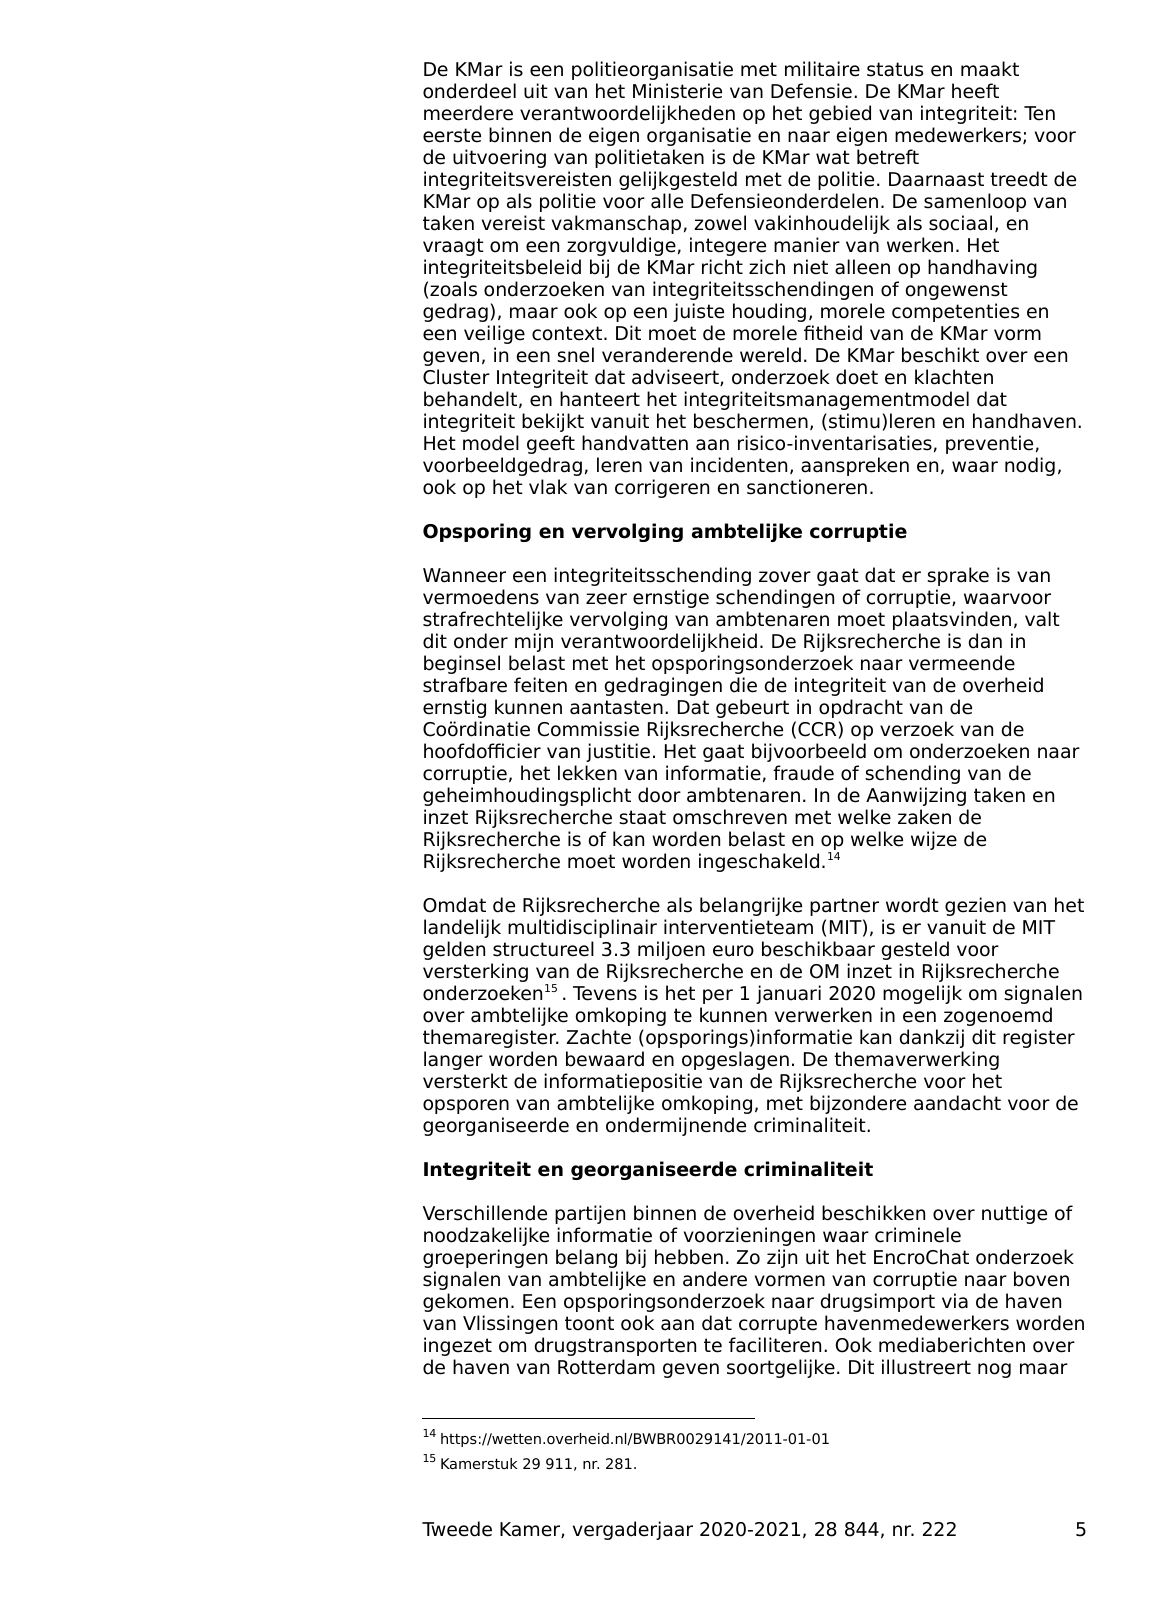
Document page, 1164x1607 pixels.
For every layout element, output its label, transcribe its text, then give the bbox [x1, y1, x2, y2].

text https://wetten.overheid.nl/BWBR0029141/2011-01-01 [422, 1427, 1087, 1449]
text Kamerstuk 29 911, nr. 281. [422, 1452, 1087, 1474]
text Wanneer een integriteitsschending zover gaat dat er sprake is van vermoedens van zeer ernstige schendingen of corruptie, waarvoor strafrechtelijke vervolging van ambtenaren moet plaatsvinden, valt dit onder mijn verantwoordelijkheid. De Rijksrecherche is dan in beginsel belast met het opsporingsonderzoek naar vermeende strafbare feiten en gedragingen die de integriteit van de overheid ernstig kunnen aantasten. Dat gebeurt in opdracht van de Coördinatie Commissie Rijksrecherche (CCR) op verzoek van de hoofdofficier van justitie. Het gaat bijvoorbeeld om onderzoeken naar corruptie, het lekken van informatie, fraude of schending van de geheimhoudingsplicht door ambtenaren. In de Aanwijzing taken en inzet Rijksrecherche staat omschreven met welke zaken de Rijksrecherche is of kan worden belast en op welke wijze de Rijksrecherche moet worden ingeschakeld. [422, 565, 1087, 873]
subtitle Integriteit en georganiseerde criminaliteit [422, 1159, 1087, 1181]
subtitle Opsporing en vervolging ambtelijke corruptie [422, 521, 1087, 543]
text Verschillende partijen binnen de overheid beschikken over nuttige of noodzakelijke informatie of voorzieningen waar criminele groeperingen belang bij hebben. Zo zijn uit het EncroChat onderzoek signalen van ambtelijke en andere vormen van corruptie naar boven gekomen. Een opsporingsonderzoek naar drugsimport via de haven van Vlissingen toont ook aan dat corrupte havenmedewerkers worden ingezet om drugstransporten te faciliteren. Ook mediaberichten over de haven van Rotterdam geven soortgelijke. Dit illustreert nog maar [422, 1203, 1087, 1379]
text Omdat de Rijksrecherche als belangrijke partner wordt gezien van het landelijk multidisciplinair interventieteam (MIT), is er vanuit de MIT gelden structureel 3.3 miljoen euro beschikbaar gesteld voor versterking van de Rijksrecherche en de OM inzet in Rijksrecherche onderzoeken. Tevens is het per 1 januari 2020 mogelijk om signalen over ambtelijke omkoping te kunnen verwerken in een zogenoemd themaregister. Zachte (opsporings)informatie kan dankzij dit register langer worden bewaard en opgeslagen. De themaverwerking versterkt de informatiepositie van de Rijksrecherche voor het opsporen van ambtelijke omkoping, met bijzondere aandacht voor de georganiseerde en ondermijnende criminaliteit. [422, 895, 1087, 1137]
text De KMar is een politieorganisatie met militaire status en maakt onderdeel uit van het Ministerie van Defensie. De KMar heeft meerdere verantwoordelijkheden op het gebied van integriteit: Ten eerste binnen de eigen organisatie en naar eigen medewerkers; voor de uitvoering van politietaken is de KMar wat betreft integriteitsvereisten gelijkgesteld met de politie. Daarnaast treedt de KMar op als politie voor alle Defensieonderdelen. De samenloop van taken vereist vakmanschap, zowel vakinhoudelijk als sociaal, en vraagt om een zorgvuldige, integere manier van werken. Het integriteitsbeleid bij de KMar richt zich niet alleen op handhaving (zoals onderzoeken van integriteitsschendingen of ongewenst gedrag), maar ook op een juiste houding, morele competenties en een veilige context. Dit moet de morele fitheid van de KMar vorm geven, in een snel veranderende wereld. De KMar beschikt over een Cluster Integriteit dat adviseert, onderzoek doet en klachten behandelt, en hanteert het integriteitsmanagementmodel dat integriteit bekijkt vanuit het beschermen, (stimu)leren en handhaven. Het model geeft handvatten aan risico-inventarisaties, preventie, voorbeeldgedrag, leren van incidenten, aanspreken en, waar nodig, ook op het vlak van corrigeren en sanctioneren. [422, 59, 1087, 499]
